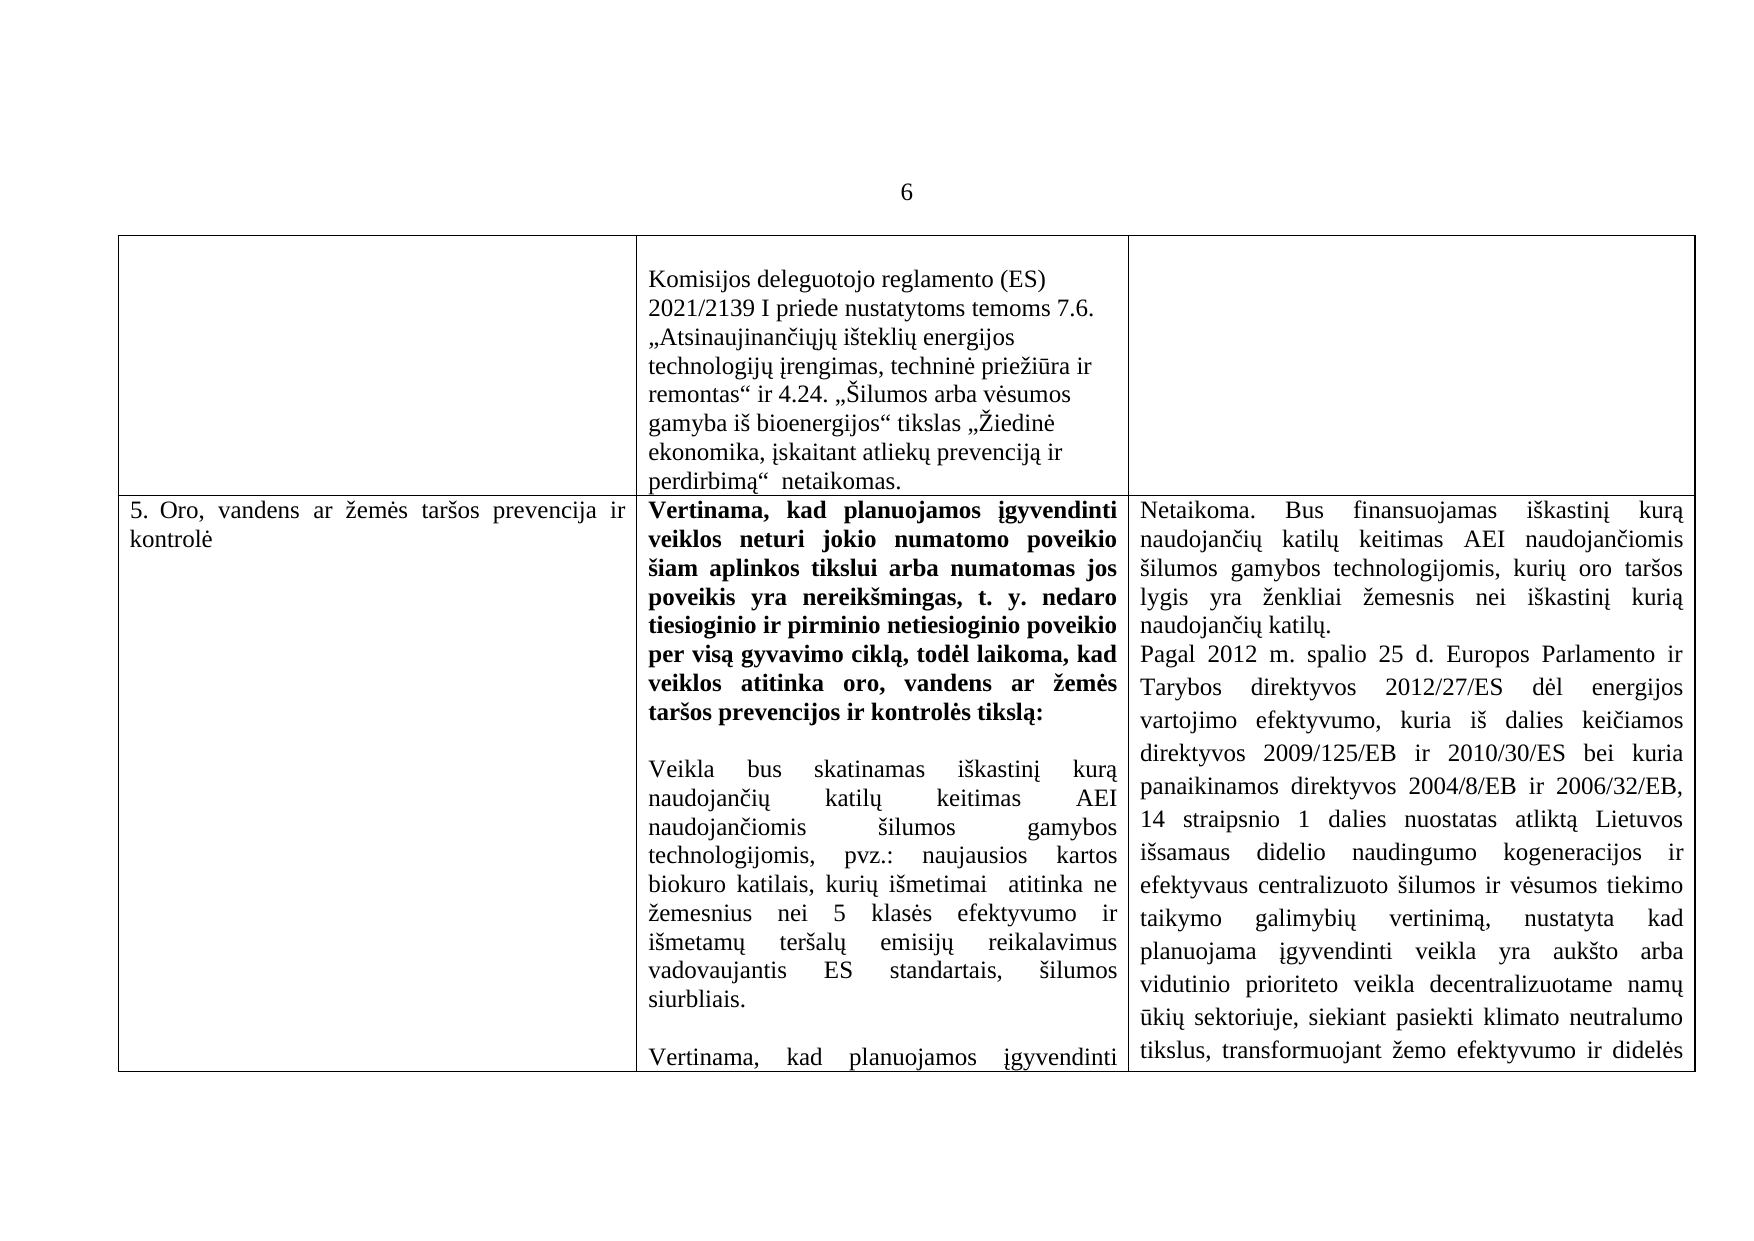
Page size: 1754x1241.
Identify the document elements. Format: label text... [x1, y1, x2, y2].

table_cell Komisijos deleguotojo reglamento (ES) 2021/2139 I priede nustatytoms temoms 7.6. „Atsinaujinančiųjų išteklių energijos technologijų įrengimas, techninė priežiūra ir remontas“ ir 4.24. „Šilumos arba vėsumos gamyba iš bioenergijos“ tikslas „Žiedinė ekonomika, įskaitant atliekų prevenciją ir perdirbimą“ netaikomas. [637, 236, 1128, 494]
table_cell Netaikoma. Bus finansuojamas iškastinį kurą naudojančių katilų keitimas AEI naudojančiomis šilumos gamybos technologijomis, kurių oro taršos lygis yra ženkliai žemesnis nei iškastinį kurią naudojančių katilų. Pagal 2012 m. spalio 25 d. Europos Parlamento ir Tarybos direktyvos 2012/27/ES dėl energijos vartojimo efektyvumo, kuria iš dalies keičiamos direktyvos 2009/125/EB ir 2010/30/ES bei kuria panaikinamos direktyvos 2004/8/EB ir 2006/32/EB, 14 straipsnio 1 dalies nuostatas atliktą Lietuvos išsamaus didelio naudingumo kogeneracijos ir efektyvaus centralizuoto šilumos ir vėsumos tiekimo taikymo galimybių vertinimą, nustatyta kad planuojama įgyvendinti veikla yra aukšto arba vidutinio prioriteto veikla decentralizuotame namų ūkių sektoriuje, siekiant pasiekti klimato neutralumo tikslus, transformuojant žemo efektyvumo ir didelės [1129, 496, 1694, 1071]
table_cell 5. Oro, vandens ar žemės taršos prevencija ir kontrolė [119, 496, 636, 1071]
table_cell [119, 236, 636, 494]
table_cell Vertinama, kad planuojamos įgyvendinti veiklos neturi jokio numatomo poveikio šiam aplinkos tikslui arba numatomas jos poveikis yra nereikšmingas, t. y. nedaro tiesioginio ir pirminio netiesioginio poveikio per visą gyvavimo ciklą, todėl laikoma, kad veiklos atitinka oro, vandens ar žemės taršos prevencijos ir kontrolės tikslą: Veikla bus skatinamas iškastinį kurą naudojančių katilų keitimas AEI naudojančiomis šilumos gamybos technologijomis, pvz.: naujausios kartos biokuro katilais, kurių išmetimai atitinka ne žemesnius nei 5 klasės efektyvumo ir išmetamų teršalų emisijų reikalavimus vadovaujantis ES standartais, šilumos siurbliais. Vertinama, kad planuojamos įgyvendinti [637, 496, 1128, 1071]
table_cell [1129, 236, 1694, 494]
